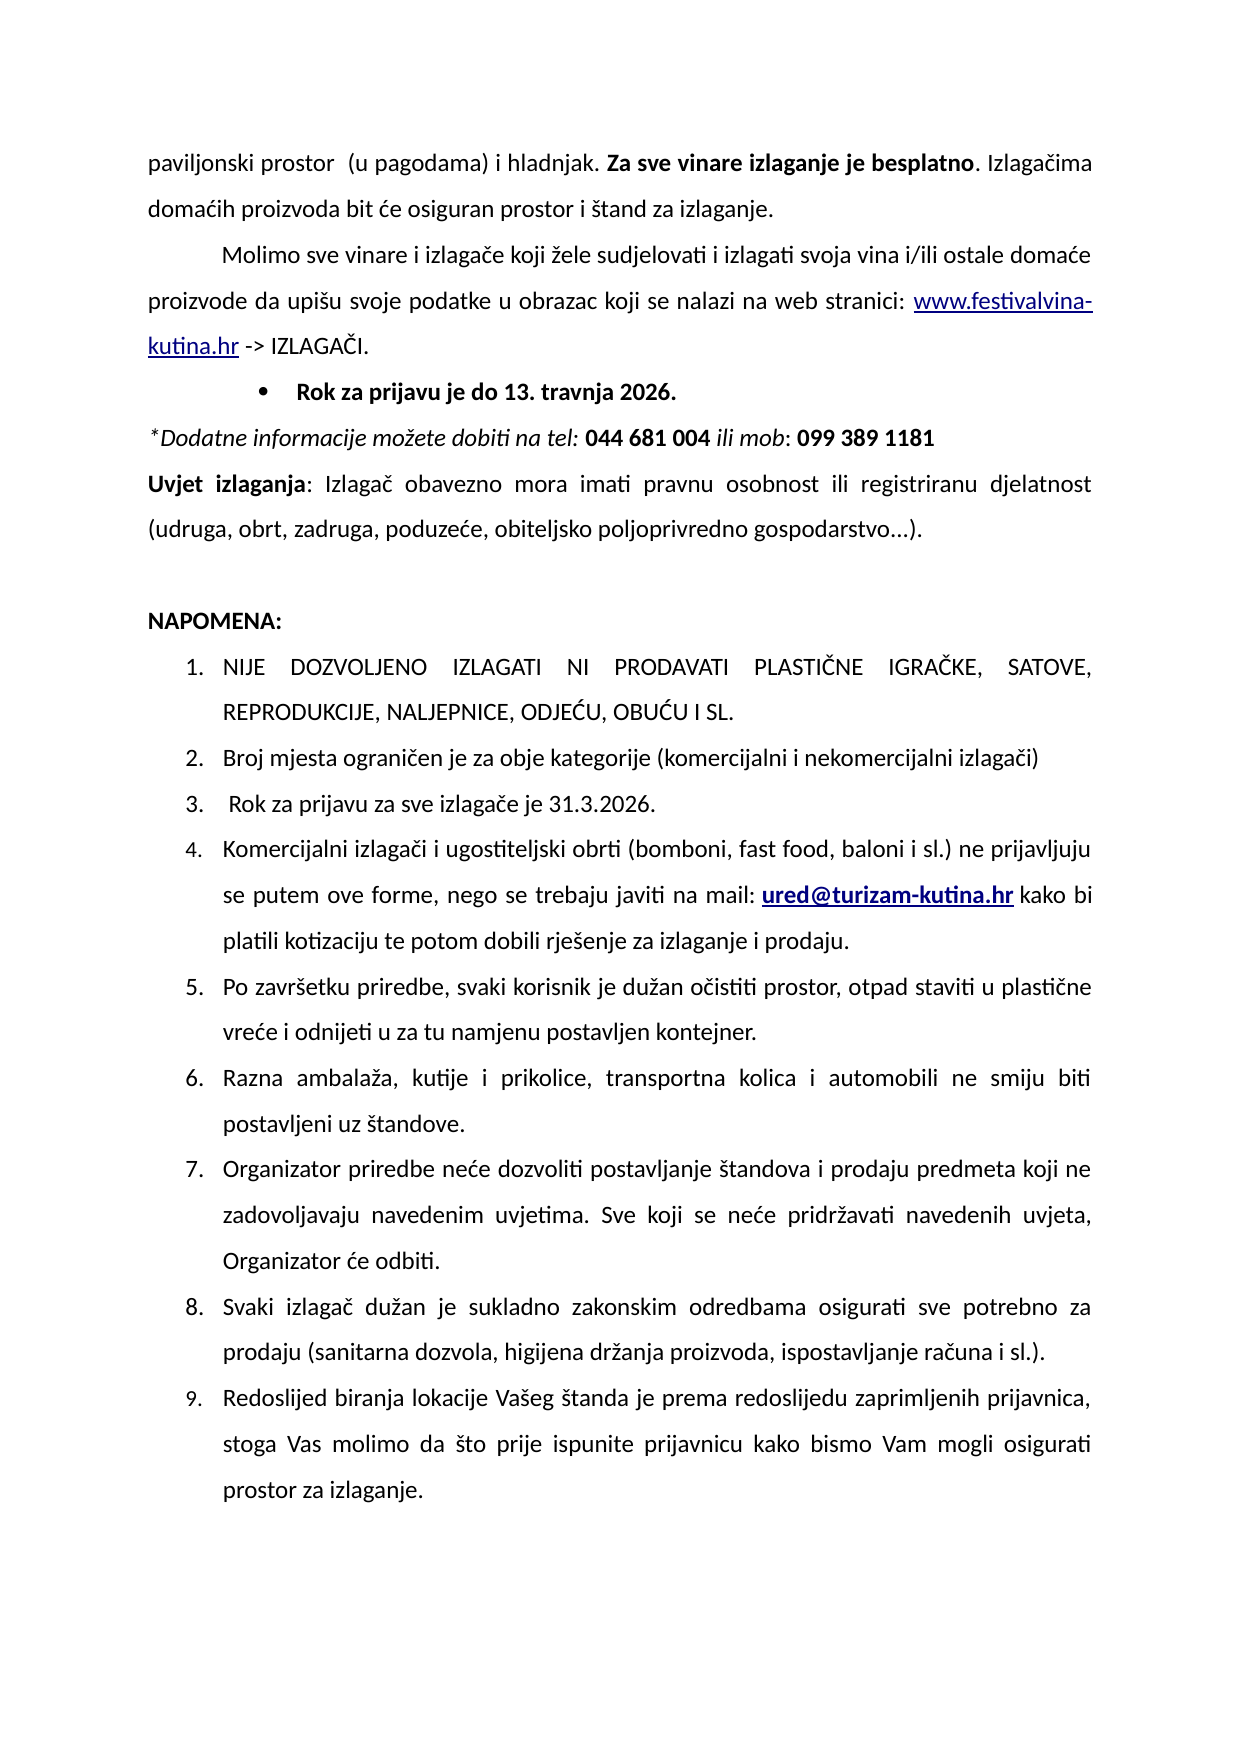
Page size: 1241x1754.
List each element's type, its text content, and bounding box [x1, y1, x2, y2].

text NAPOMENA: [148, 605, 1093, 635]
list Organizator priredbe neće dozvoliti postavljanje štandova i prodaju predmeta koji ne zadovoljavaju navedenim uvjetima. Sve koji se neće pridržavati navedenih uvjeta, Organizator će odbiti. [185, 1154, 1093, 1276]
list Komercijalni izlagači i ugostiteljski obrti (bomboni, fast food, baloni i sl.) ne prijavljuju se putem ove forme, nego se trebaju javiti na mail: ured@turizam-kutina.hr kako bi platili kotizaciju te potom dobili rješenje za izlaganje i prodaju. [185, 833, 1093, 956]
list Po završetku priredbe, svaki korisnik je dužan očistiti prostor, otpad staviti u plastične vreće i odnijeti u za tu namjenu postavljen kontejner. [185, 971, 1093, 1047]
list Rok za prijavu je do 13. travnja 2026. [259, 376, 1093, 407]
list NIJE DOZVOLJENO IZLAGATI NI PRODAVATI PLASTIČNE IGRAČKE, SATOVE, REPRODUKCIJE, NALJEPNICE, ODJEĆU, OBUĆU I SL. [185, 651, 1093, 727]
list Rok za prijavu za sve izlagače je 31.3.2026. [185, 788, 1093, 818]
list Redoslijed biranja lokacije Vašeg štanda je prema redoslijedu zaprimljenih prijavnica, stoga Vas molimo da što prije ispunite prijavnicu kako bismo Vam mogli osigurati prostor za izlaganje. [185, 1382, 1093, 1504]
list Razna ambalaža, kutije i prikolice, transportna kolica i automobili ne smiju biti postavljeni uz štandove. [185, 1062, 1093, 1138]
text Molimo sve vinare i izlagače koji žele sudjelovati i izlagati svoja vina i/ili ostale domaće proizvode da upišu svoje podatke u obrazac koji se nalazi na web stranici: www.festivalvina-kutina.hr -> IZLAGAČI. [148, 239, 1093, 361]
text *Dodatne informacije možete dobiti na tel: 044 681 004 ili mob: 099 389 1181 [148, 422, 1093, 452]
list Broj mjesta ograničen je za obje kategorije (komercijalni i nekomercijalni izlagači) [185, 742, 1093, 773]
text Uvjet izlaganja: Izlagač obavezno mora imati pravnu osobnost ili registriranu djelatnost (udruga, obrt, zadruga, poduzeće, obiteljsko poljoprivredno gospodarstvo...). [148, 468, 1093, 544]
text paviljonski prostor (u pagodama) i hladnjak. Za sve vinare izlaganje je besplatno. Izlagačima domaćih proizvoda bit će osiguran prostor i štand za izlaganje. [148, 148, 1093, 224]
list Svaki izlagač dužan je sukladno zakonskim odredbama osigurati sve potrebno za prodaju (sanitarna dozvola, higijena držanja proizvoda, ispostavljanje računa i sl.). [185, 1291, 1093, 1367]
